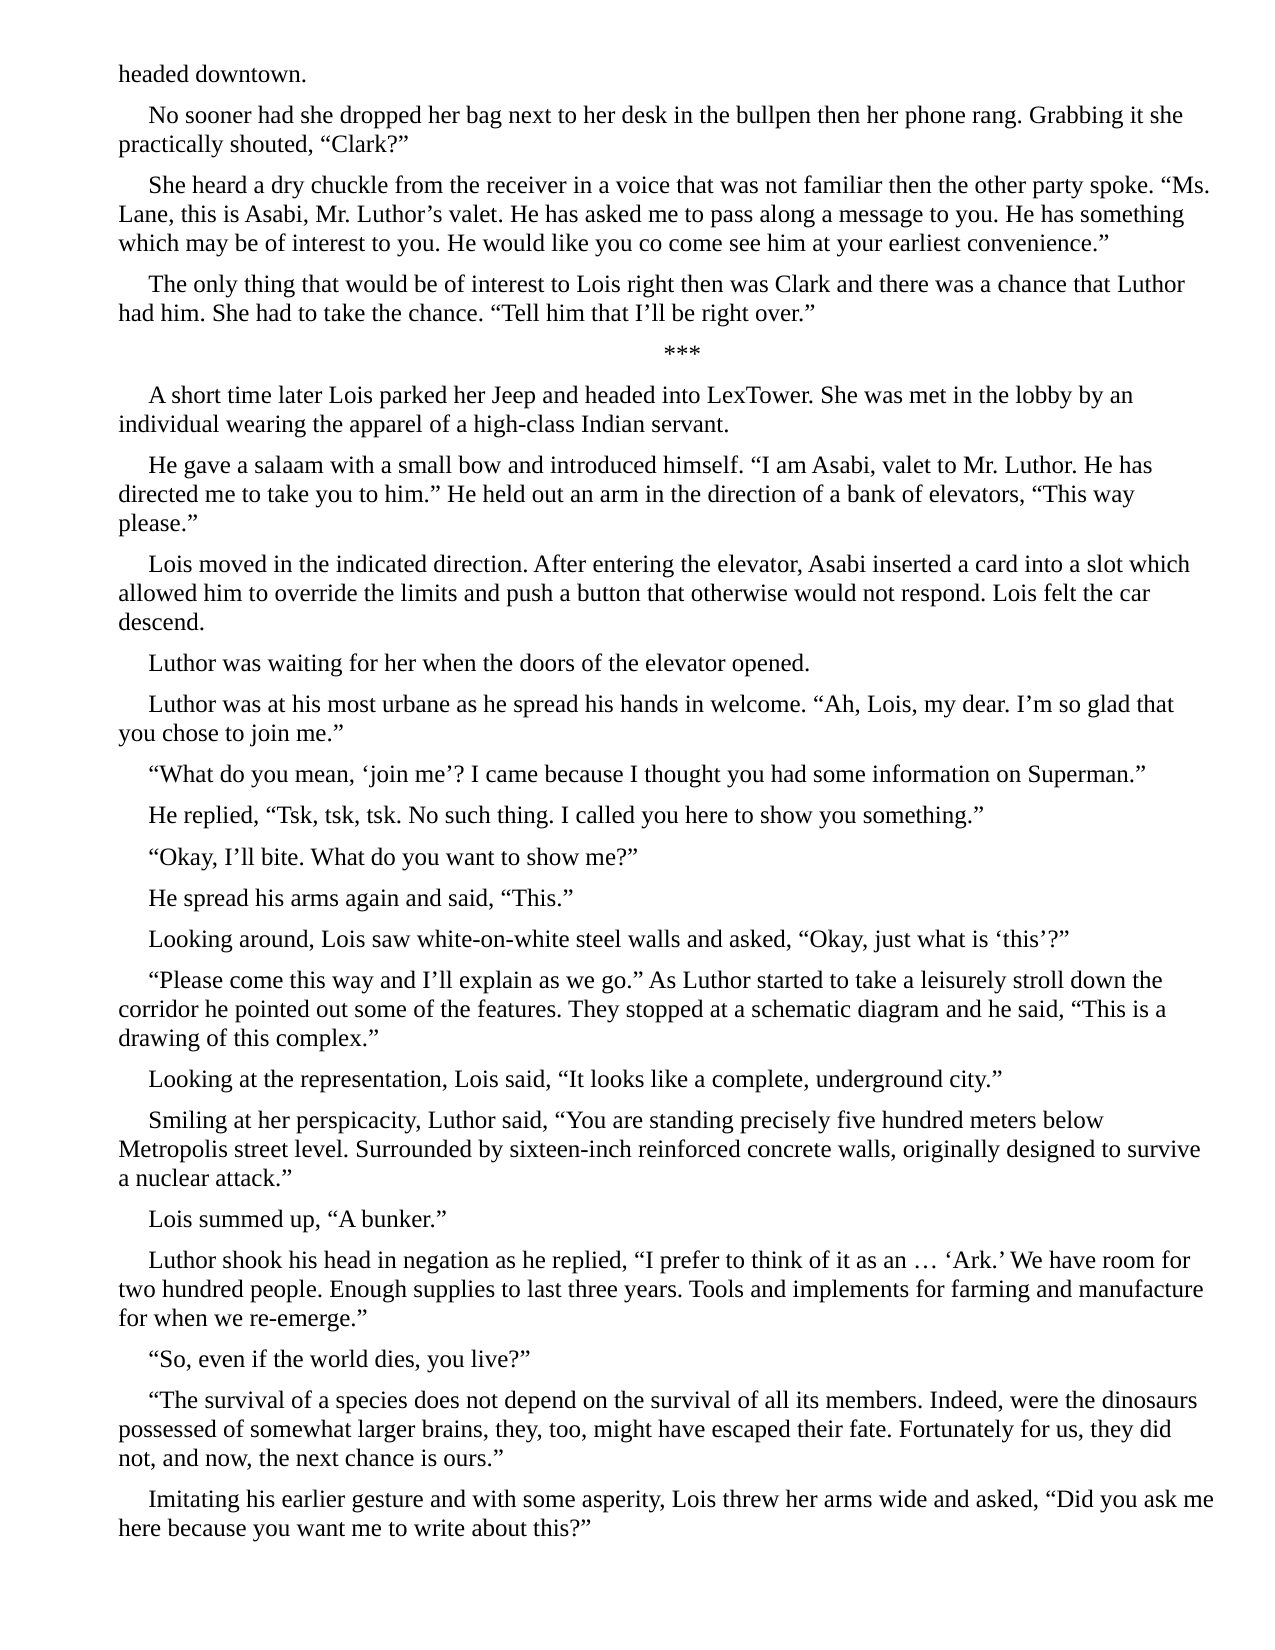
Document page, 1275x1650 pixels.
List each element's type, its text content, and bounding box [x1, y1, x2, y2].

text He gave a salaam with a small bow and introduced himself. “I am Asabi, valet to Mr. Luthor. He has directed me to take you to him.” He held out an arm in the direction of a bank of elevators, “This way please.” [118, 450, 1216, 537]
text Lois moved in the indicated direction. After entering the elevator, Asabi inserted a card into a slot which allowed him to override the limits and push a button that otherwise would not respond. Lois felt the car descend. [118, 549, 1216, 635]
text A short time later Lois parked her Jeep and headed into LexTower. She was met in the lobby by an individual wearing the apparel of a high-class Indian servant. [118, 380, 1216, 438]
text “The survival of a species does not depend on the survival of all its members. Indeed, were the dinosaurs possessed of somewhat larger brains, they, too, might have escaped their fate. Fortunately for us, they did not, and now, the next chance is ours.” [118, 1385, 1216, 1472]
text No sooner had she dropped her bag next to her desk in the bullpen then her phone rang. Grabbing it she practically shouted, “Clark?” [118, 100, 1216, 158]
text “So, even if the world dies, you live?” [118, 1344, 1216, 1373]
text She heard a dry chuckle from the receiver in a voice that was not familiar then the other party spoke. “Ms. Lane, this is Asabi, Mr. Luthor’s valet. He has asked me to pass along a message to you. He has something which may be of interest to you. He would like you co come see him at your earliest convenience.” [118, 170, 1216, 257]
text Luthor was at his most urbane as he spread his hands in welcome. “Ah, Lois, my dear. I’m so glad that you chose to join me.” [118, 689, 1216, 747]
text He replied, “Tsk, tsk, tsk. No such thing. I called you here to show you something.” [118, 800, 1216, 829]
text Luthor was waiting for her when the doors of the elevator opened. [118, 648, 1216, 677]
text *** [118, 339, 1216, 368]
text “Please come this way and I’ll explain as we go.” As Luthor started to take a leisurely stroll down the corridor he pointed out some of the features. They stopped at a schematic diagram and he said, “This is a drawing of this complex.” [118, 965, 1216, 1052]
text “Okay, I’ll bite. What do you want to show me?” [118, 842, 1216, 870]
text “What do you mean, ‘join me’? I came because I thought you had some information on Superman.” [118, 759, 1216, 788]
text Luthor shook his head in negation as he replied, “I prefer to think of it as an … ‘Ark.’ We have room for two hundred people. Enough supplies to last three years. Tools and implements for farming and manufacture for when we re-emerge.” [118, 1245, 1216, 1332]
text Looking around, Lois saw white-on-white steel walls and asked, “Okay, just what is ‘this’?” [118, 924, 1216, 953]
text Smiling at her perspicacity, Luthor said, “You are standing precisely five hundred meters below Metropolis street level. Surrounded by sixteen-inch reinforced concrete walls, originally designed to survive a nuclear attack.” [118, 1105, 1216, 1192]
text Looking at the representation, Lois said, “It looks like a complete, underground city.” [118, 1064, 1216, 1093]
text Imitating his earlier gesture and with some asperity, Lois threw her arms wide and asked, “Did you ask me here because you want me to write about this?” [118, 1484, 1216, 1542]
text Lois summed up, “A bunker.” [118, 1204, 1216, 1233]
text He spread his arms again and said, “This.” [118, 883, 1216, 912]
text The only thing that would be of interest to Lois right then was Clark and there was a chance that Luthor had him. She had to take the chance. “Tell him that I’ll be right over.” [118, 269, 1216, 327]
text headed downtown. [118, 59, 1216, 88]
